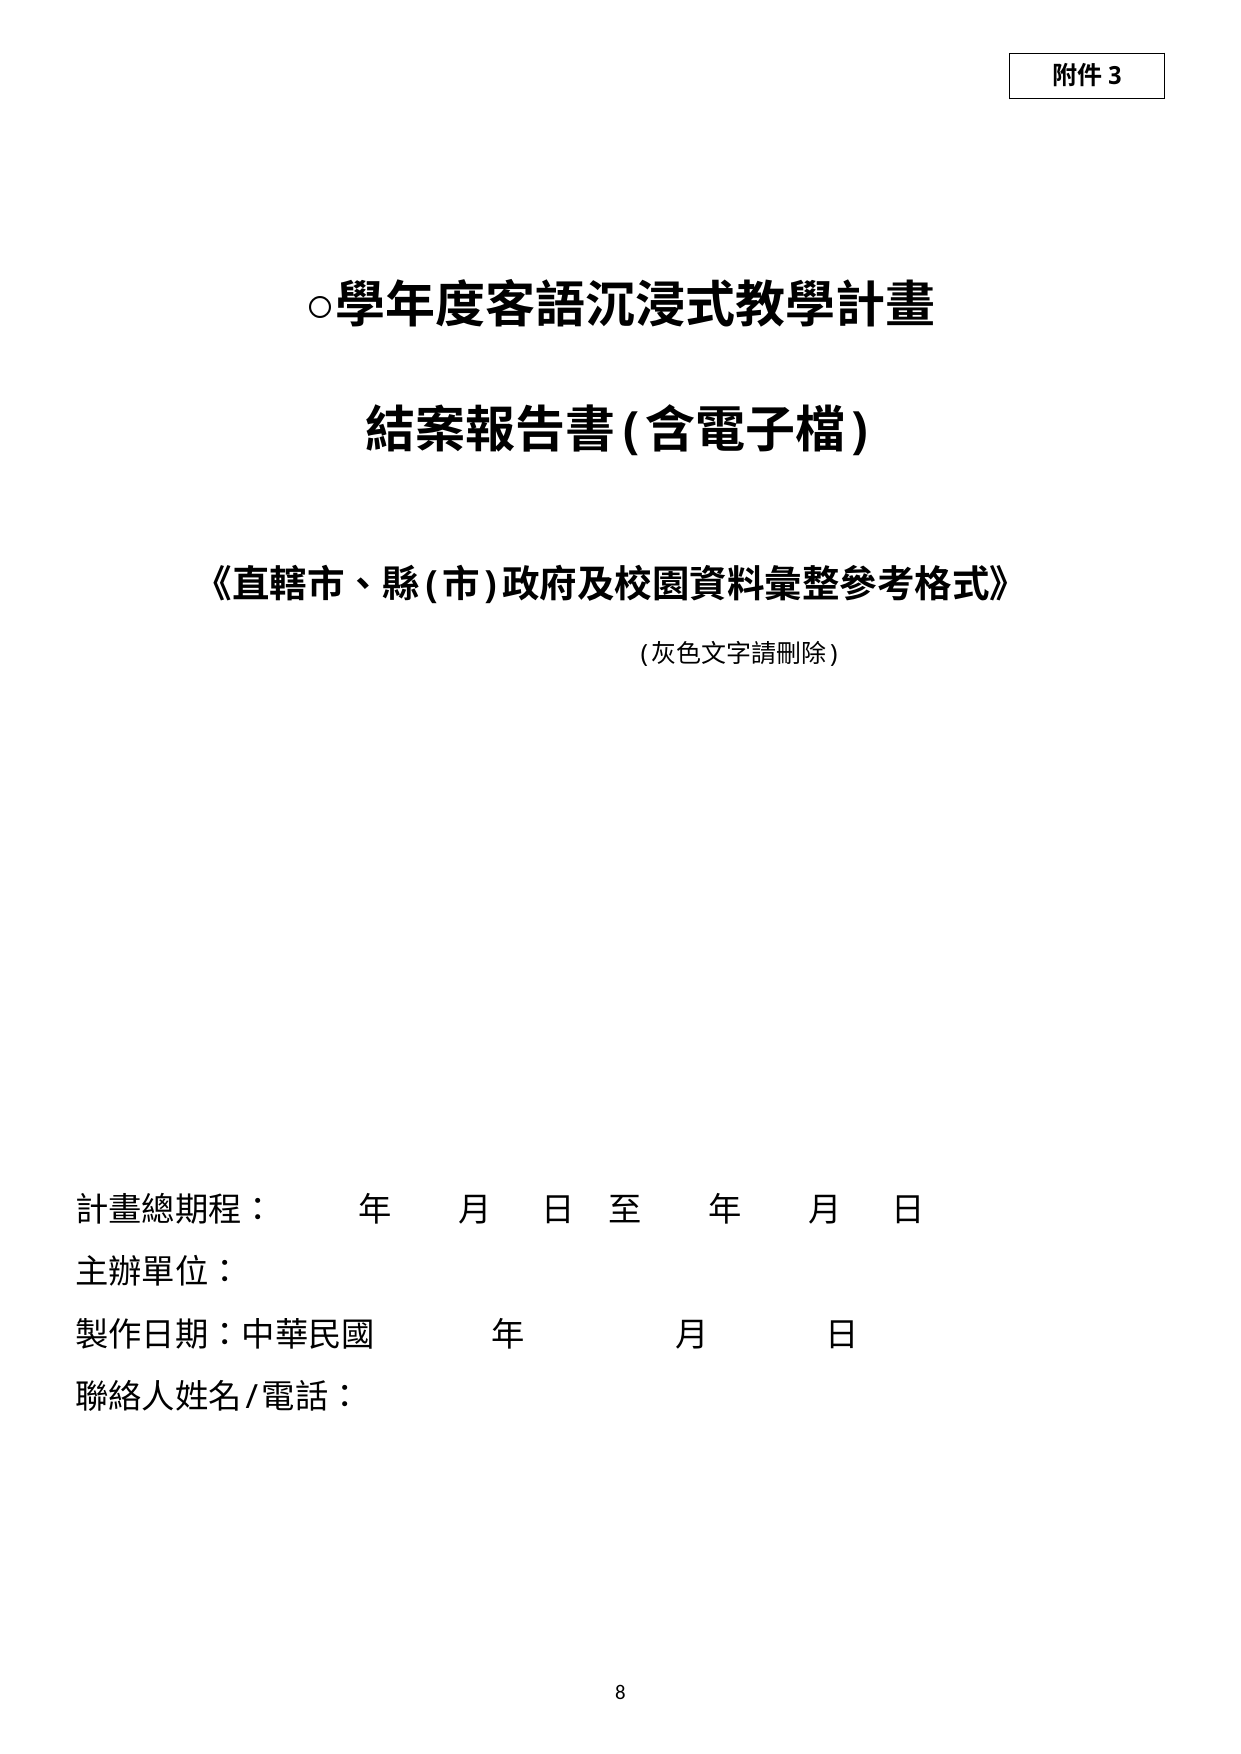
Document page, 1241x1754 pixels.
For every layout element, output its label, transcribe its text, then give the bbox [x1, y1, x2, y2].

text 附件3 [1025, 61, 1149, 90]
text 計畫總期程： 年 月 日 至 年 月 日 [75, 1165, 1165, 1227]
text (灰色文字請刪除) [75, 602, 1165, 665]
text 聯絡人姓名/電話： [75, 1352, 1165, 1415]
text ○學年度客語沉浸式教學計畫 [60, 227, 1165, 352]
text 結案報告書(含電子檔) [75, 352, 1165, 477]
text 《直轄市、縣(市)政府及校園資料彙整參考格式》 [75, 540, 1165, 602]
text 製作日期：中華民國 年 月 日 [75, 1290, 1165, 1352]
text 主辦單位： [75, 1227, 1165, 1290]
